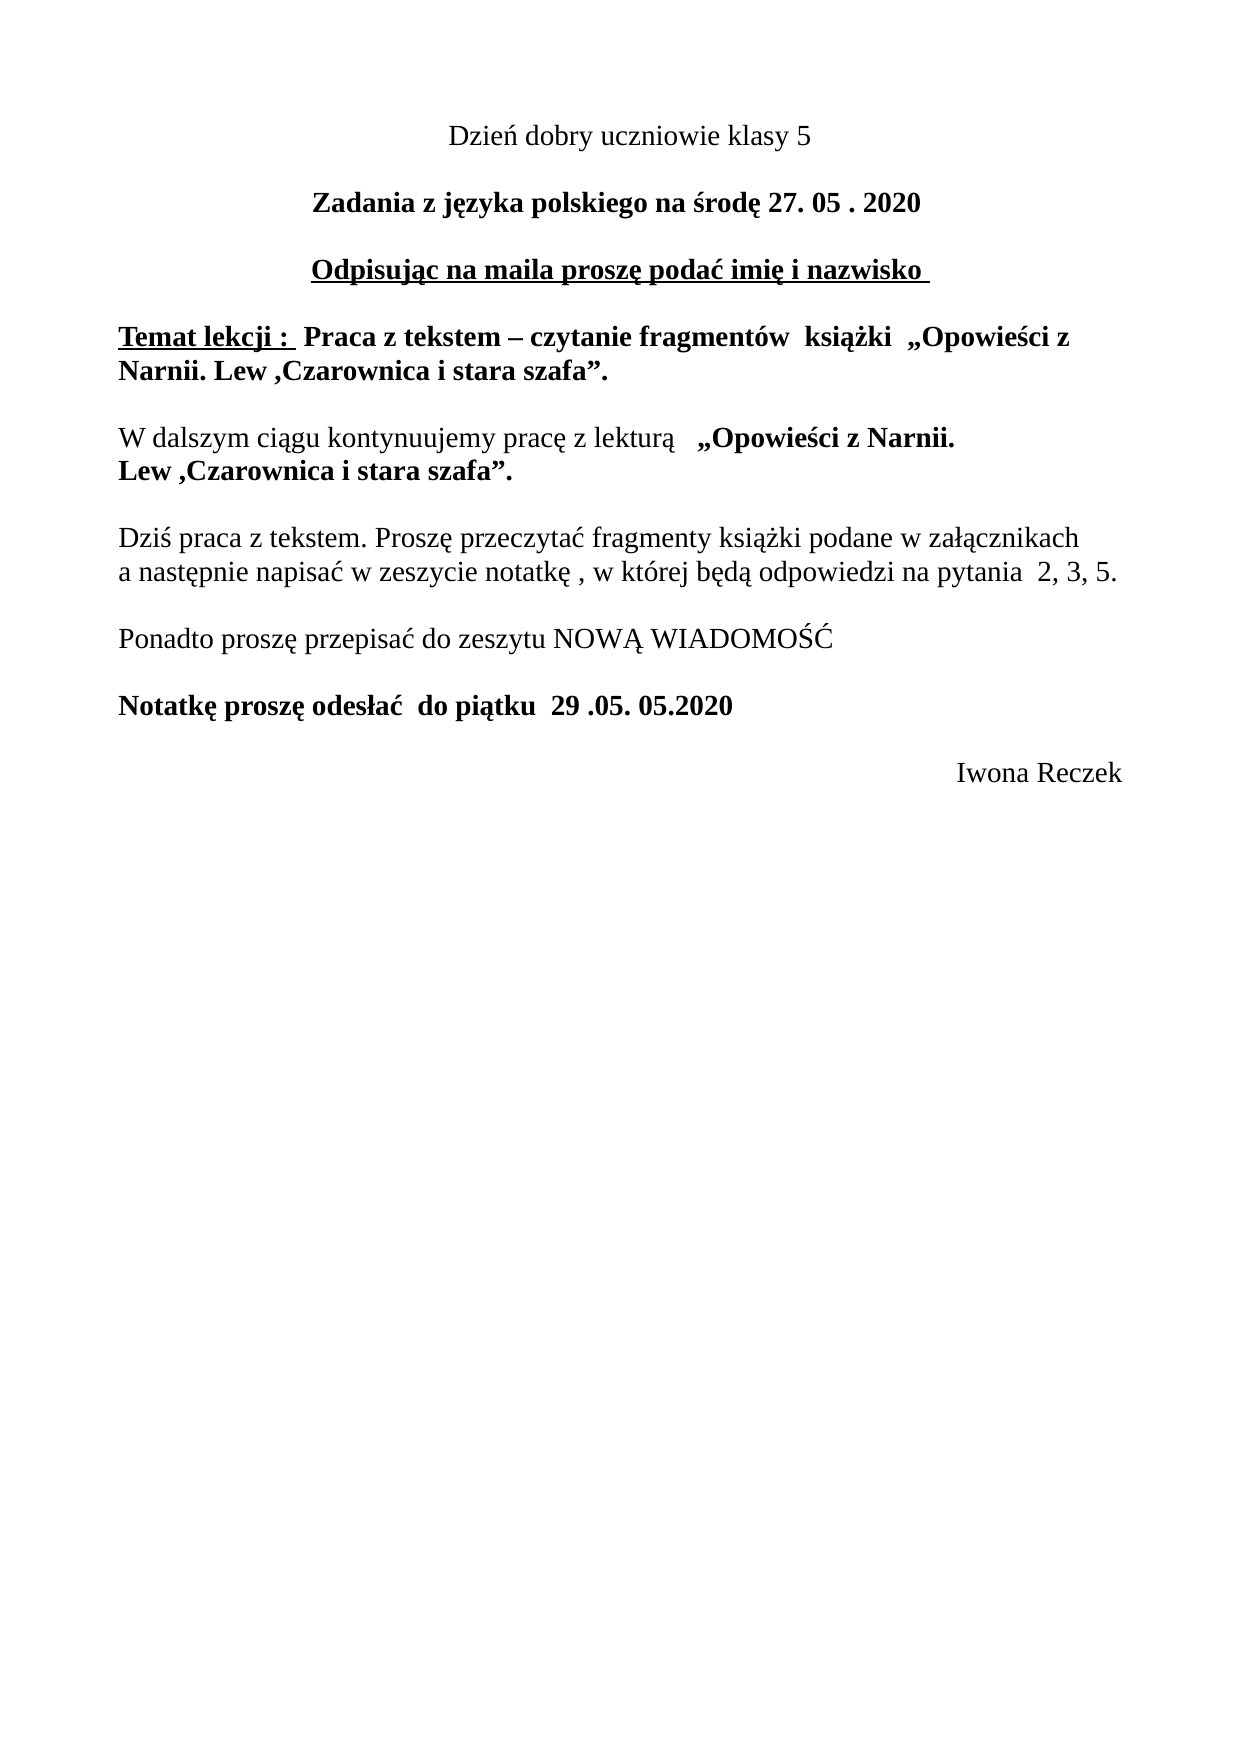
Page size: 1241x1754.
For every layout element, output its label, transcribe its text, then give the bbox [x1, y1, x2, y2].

text Ponadto proszę przepisać do zeszytu NOWĄ WIADOMOŚĆ [118, 621, 1122, 655]
text Zadania z języka polskiego na środę 27. 05 . 2020 [118, 185, 1122, 219]
text a następnie napisać w zeszycie notatkę , w której będą odpowiedzi na pytania 2, 3, 5. [118, 554, 1122, 588]
text Dzień dobry uczniowie klasy 5 [118, 118, 1122, 152]
text Notatkę proszę odesłać do piątku 29 .05. 05.2020 [118, 688, 1122, 722]
text Iwona Reczek [118, 755, 1122, 789]
text Dziś praca z tekstem. Proszę przeczytać fragmenty książki podane w załącznikach [118, 521, 1122, 554]
text Temat lekcji : Praca z tekstem – czytanie fragmentów książki „Opowieści z Narnii. Lew ,Czarownica i stara szafa”. [118, 319, 1122, 386]
text W dalszym ciągu kontynuujemy pracę z lekturą „Opowieści z Narnii. Lew ,Czarownica i stara szafa”. [118, 420, 1122, 487]
text Odpisując na maila proszę podać imię i nazwisko [118, 252, 1122, 286]
